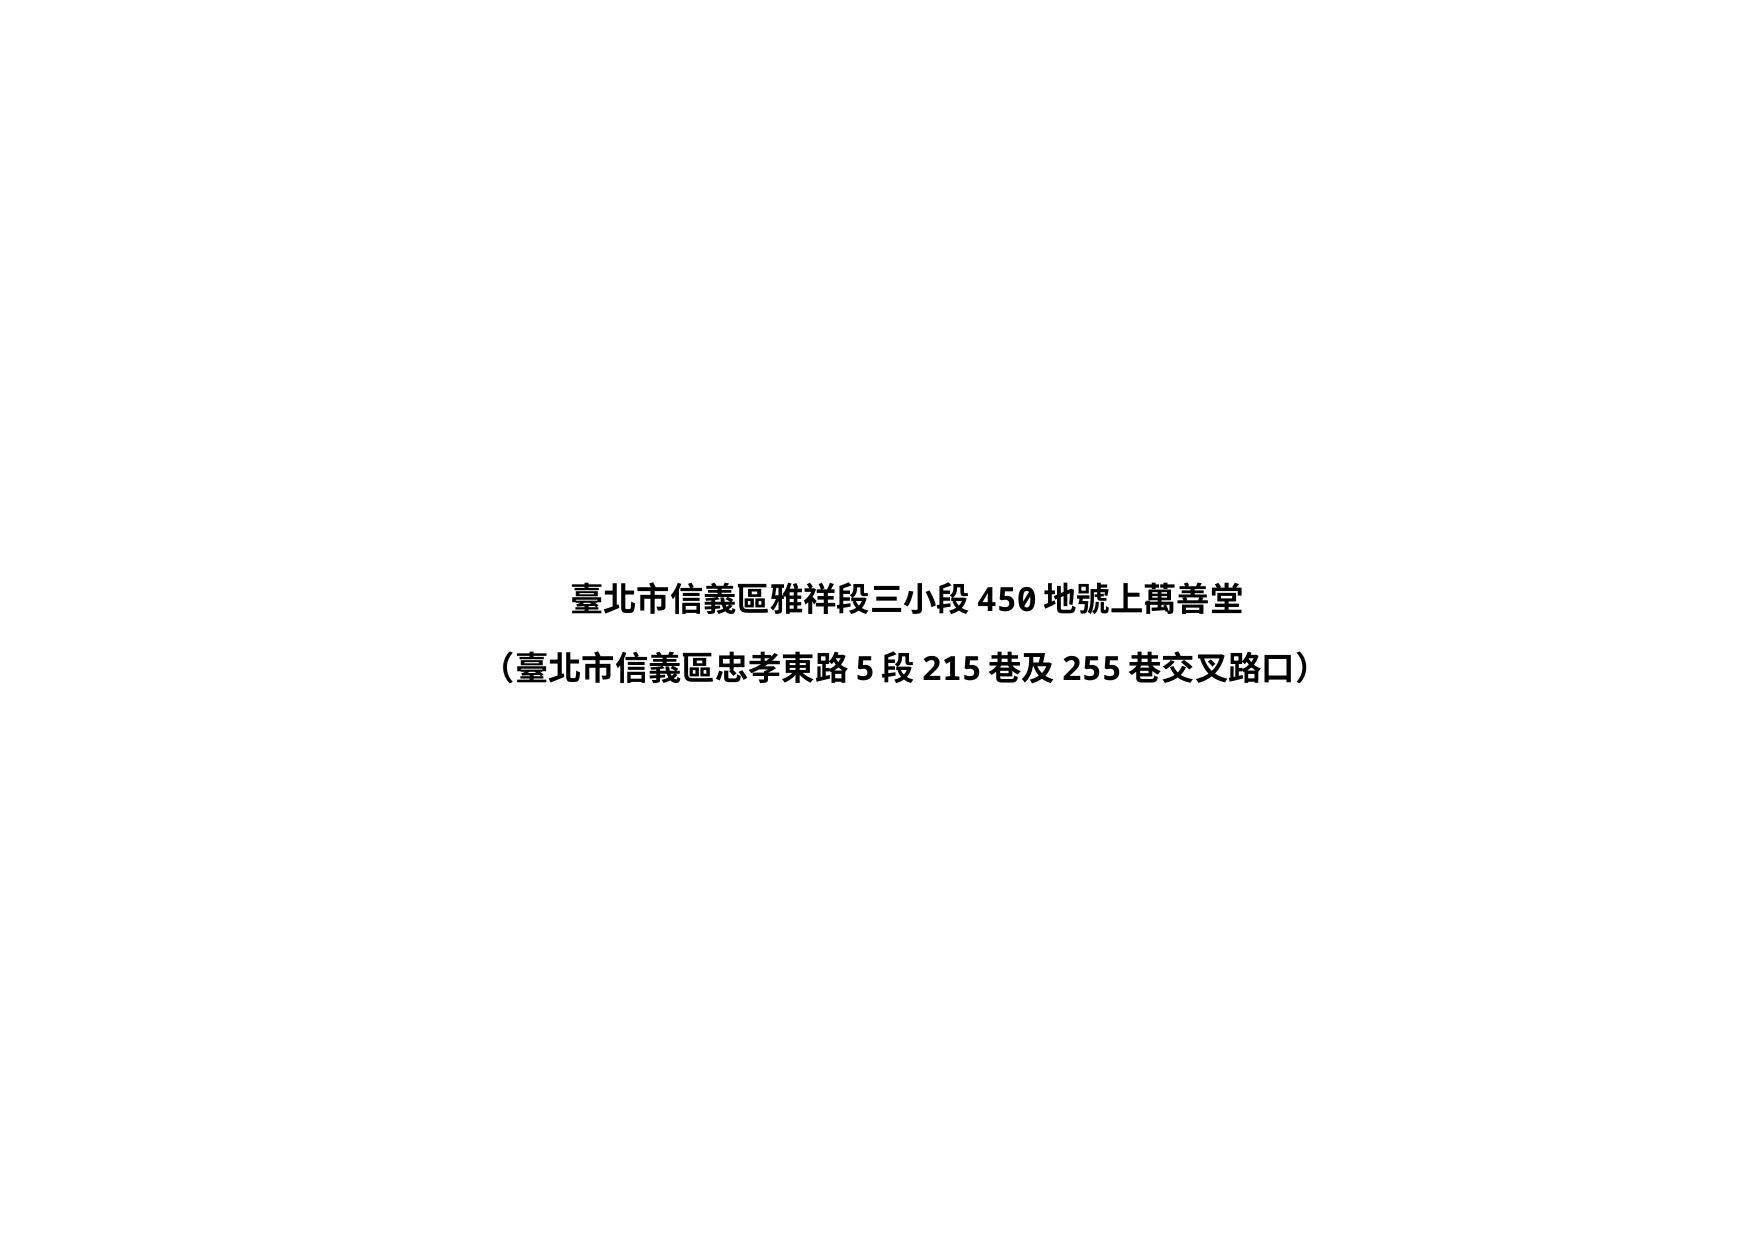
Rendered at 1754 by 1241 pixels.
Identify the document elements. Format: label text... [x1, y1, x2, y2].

text （臺北市信義區忠孝東路5段215巷及255巷交叉路口） [103, 640, 1709, 690]
text 臺北市信義區雅祥段三小段450地號上萬善堂 [103, 571, 1709, 621]
